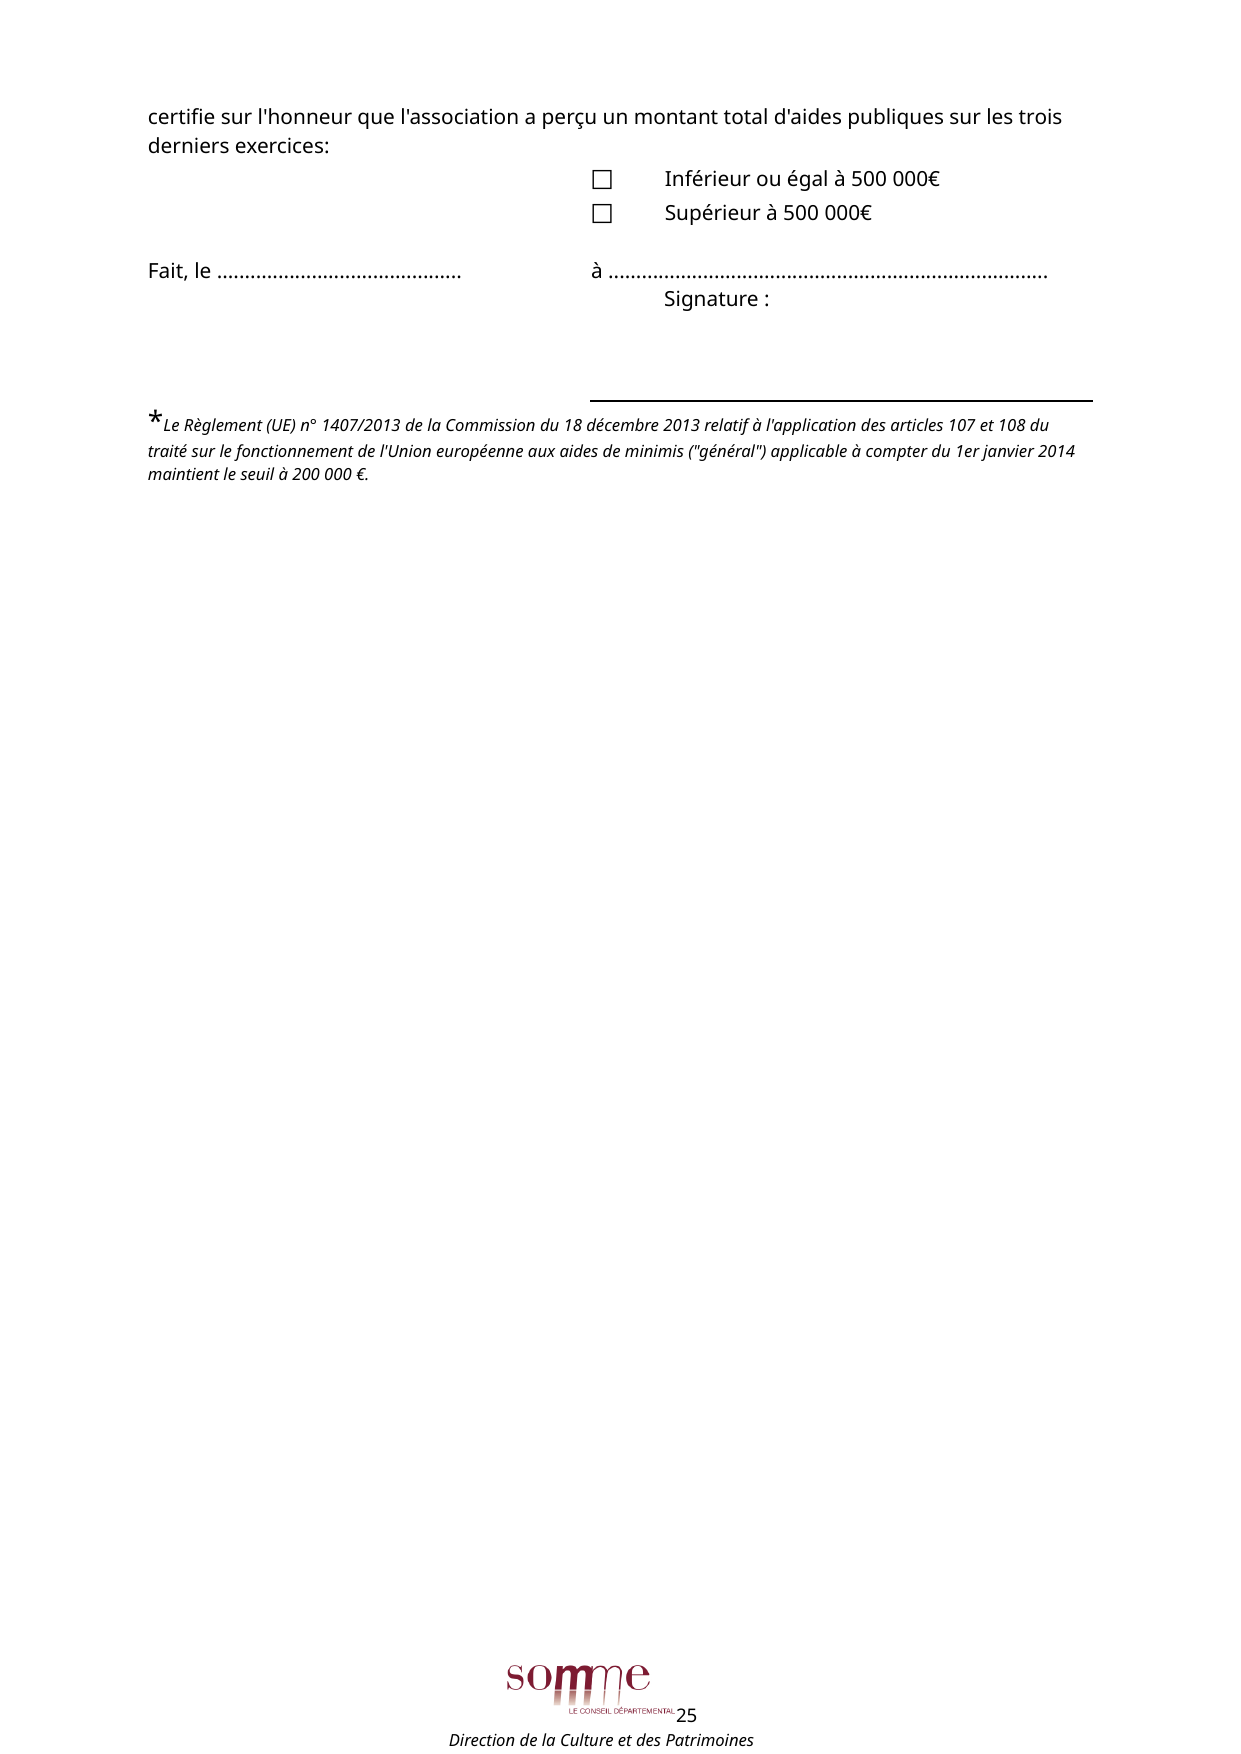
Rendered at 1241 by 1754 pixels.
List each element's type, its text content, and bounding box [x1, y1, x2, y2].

text Signature : [590, 284, 1093, 313]
text Fait, le ............................................ à ............................................................................... [148, 256, 1093, 284]
picture [505, 1664, 676, 1723]
text □ Inférieur ou égal à 500 000€ [590, 159, 1093, 193]
text *Le Règlement (UE) n° 1407/2013 de la Commission du 18 décembre 2013 relatif à l'application des articles 107 et 108 du traité sur le fonctionnement de l'Union européenne aux aides de minimis ("général") applicable à compter du 1er janvier 2014 maintient le seuil à 200 000 €. [148, 402, 1093, 486]
text certifie sur l'honneur que l'association a perçu un montant total d'aides publiques sur les trois derniers exercices: [148, 102, 1093, 159]
text □ Supérieur à 500 000€ [590, 193, 1093, 227]
